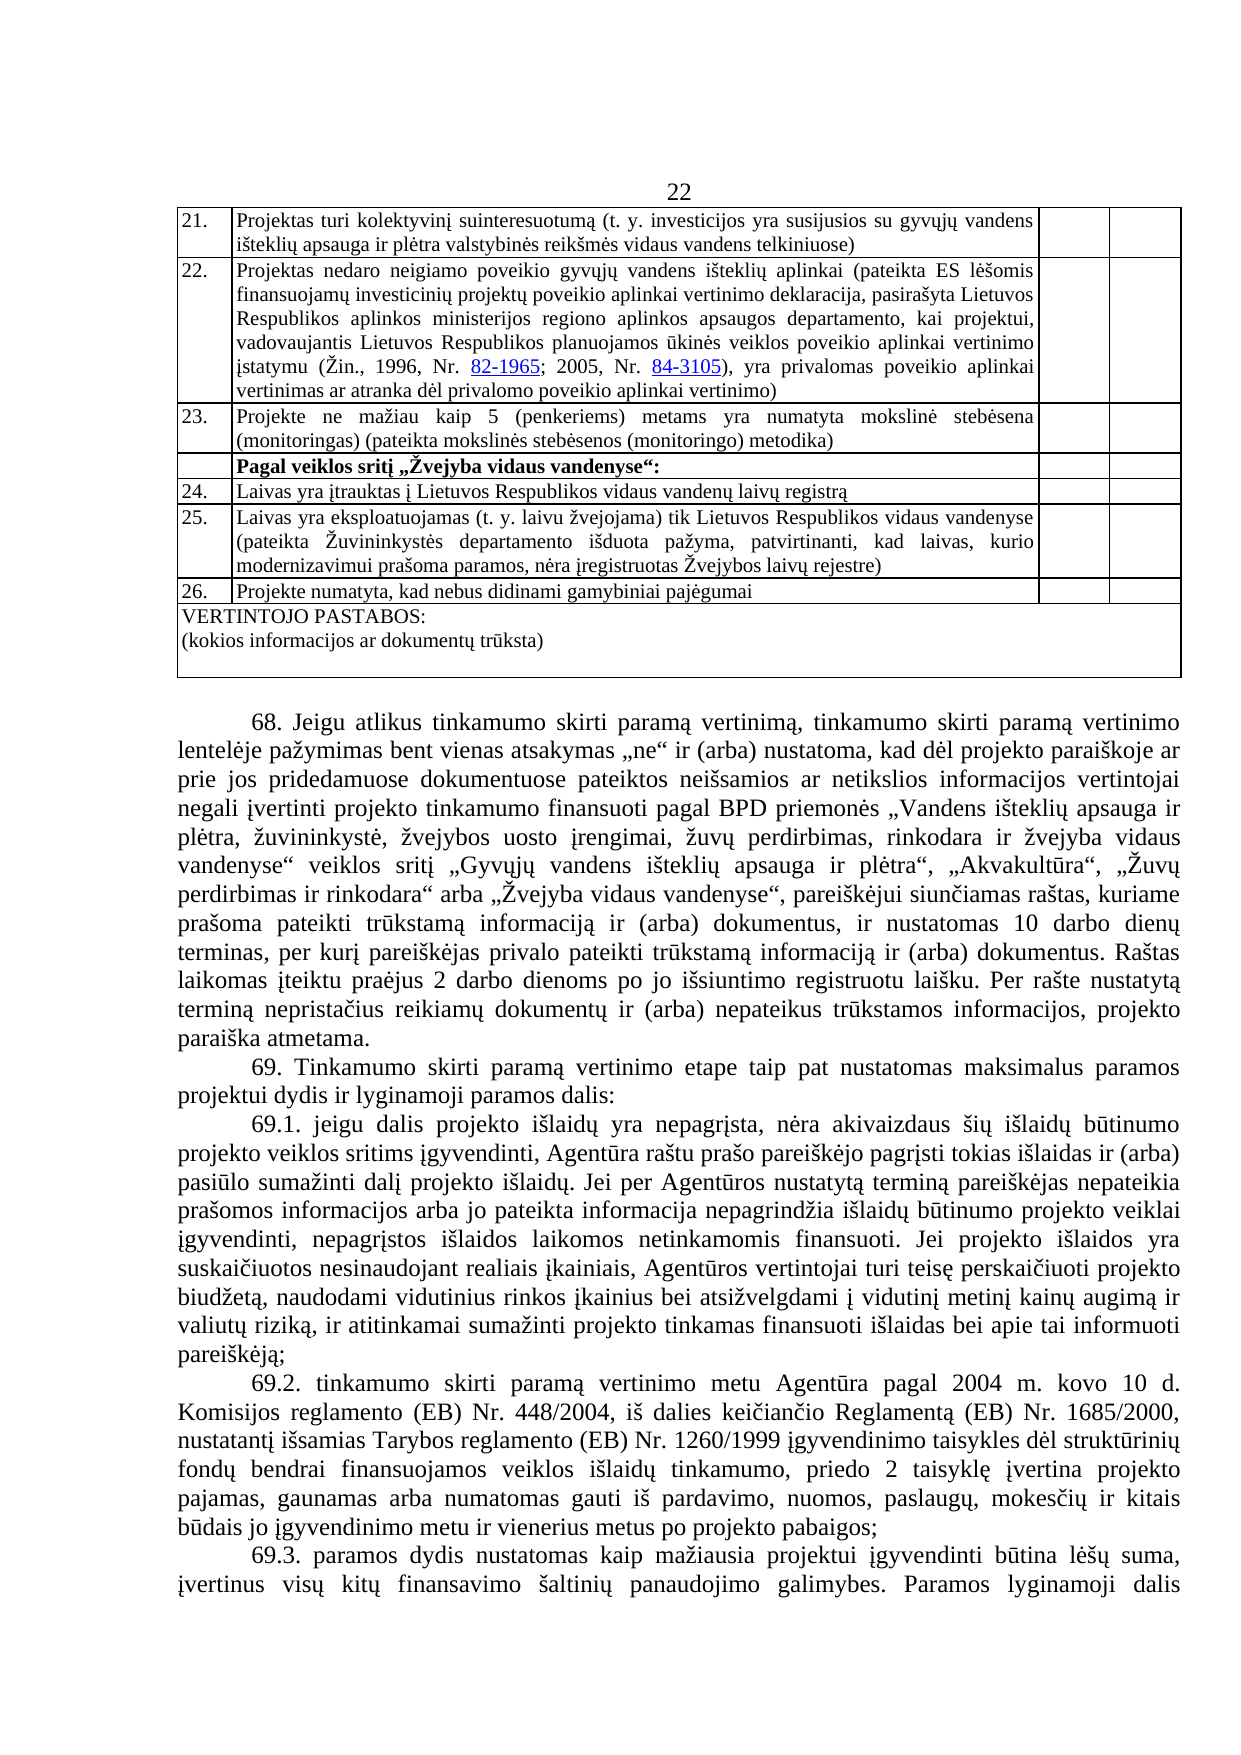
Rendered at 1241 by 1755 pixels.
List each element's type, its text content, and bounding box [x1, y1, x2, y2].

table_cell [1105, 579, 1109, 603]
table_cell [1040, 258, 1109, 402]
table_cell [1110, 258, 1180, 402]
table_cell 25. [178, 505, 231, 577]
table_cell [1040, 208, 1109, 256]
table_cell [1040, 505, 1109, 577]
table_cell 22. [178, 258, 231, 402]
text 69.2. tinkamumo skirti paramą vertinimo metu Agentūra pagal 2004 m. kovo 10 d. Komisijos reglamento (EB) Nr. 448/2004, iš dalies keičiančio Reglamentą (EB) Nr. 1685/2000, nustatantį išsamias Tarybos reglamento (EB) Nr. 1260/1999 įgyvendinimo taisykles dėl struktūrinių fondų bendrai finansuojamos veiklos išlaidų tinkamumo, priedo 2 taisyklę įvertina projekto pajamas, gaunamas arba numatomas gauti iš pardavimo, nuomos, paslaugų, mokesčių ir kitais būdais jo įgyvendinimo metu ir vienerius metus po projekto pabaigos; [177, 1368, 1181, 1540]
text 69. Tinkamumo skirti paramą vertinimo etape taip pat nustatomas maksimalus paramos projektui dydis ir lyginamoji paramos dalis: [177, 1052, 1181, 1109]
table_cell 21. [178, 208, 231, 256]
text 69.3. paramos dydis nustatomas kaip mažiausia projektui įgyvendinti būtina lėšų suma, įvertinus visų kitų finansavimo šaltinių panaudojimo galimybes. Paramos lyginamoji dalis [177, 1540, 1181, 1598]
table_cell [1105, 479, 1109, 503]
table_cell [1105, 454, 1109, 478]
text 69.1. jeigu dalis projekto išlaidų yra nepagrįsta, nėra akivaizdaus šių išlaidų būtinumo projekto veiklos sritims įgyvendinti, Agentūra raštu prašo pareiškėjo pagrįsti tokias išlaidas ir (arba) pasiūlo sumažinti dalį projekto išlaidų. Jei per Agentūros nustatytą terminą pareiškėjas nepateikia prašomos informacijos arba jo pateikta informacija nepagrindžia išlaidų būtinumo projekto veiklai įgyvendinti, nepagrįstos išlaidos laikomos netinkamomis finansuoti. Jei projekto išlaidos yra suskaičiuotos nesinaudojant realiais įkainiais, Agentūros vertintojai turi teisę perskaičiuoti projekto biudžetą, naudodami vidutinius rinkos įkainius bei atsižvelgdami į vidutinį metinį kainų augimą ir valiutų riziką, ir atitinkamai sumažinti projekto tinkamas finansuoti išlaidas bei apie tai informuoti pareiškėją; [177, 1109, 1181, 1368]
table_cell [1110, 404, 1180, 452]
table_cell [1040, 404, 1109, 452]
table_cell 23. [178, 404, 231, 452]
table_cell [1110, 505, 1180, 577]
table_cell [1110, 208, 1180, 256]
text 68. Jeigu atlikus tinkamumo skirti paramą vertinimą, tinkamumo skirti paramą vertinimo lentelėje pažymimas bent vienas atsakymas „ne“ ir (arba) nustatoma, kad dėl projekto paraiškoje ar prie jos pridedamuose dokumentuose pateiktos neišsamios ar netikslios informacijos vertintojai negali įvertinti projekto tinkamumo finansuoti pagal BPD priemonės „Vandens išteklių apsauga ir plėtra, žuvininkystė, žvejybos uosto įrengimai, žuvų perdirbimas, rinkodara ir žvejyba vidaus vandenyse“ veiklos sritį „Gyvųjų vandens išteklių apsauga ir plėtra“, „Akvakultūra“, „Žuvų perdirbimas ir rinkodara“ arba „Žvejyba vidaus vandenyse“, pareiškėjui siunčiamas raštas, kuriame prašoma pateikti trūkstamą informaciją ir (arba) dokumentus, ir nustatomas 10 darbo dienų terminas, per kurį pareiškėjas privalo pateikti trūkstamą informaciją ir (arba) dokumentus. Raštas laikomas įteiktu praėjus 2 darbo dienoms po jo išsiuntimo registruotu laišku. Per rašte nustatytą terminą nepristačius reikiamų dokumentų ir (arba) nepateikus trūkstamos informacijos, projekto paraiška atmetama. [177, 707, 1181, 1052]
